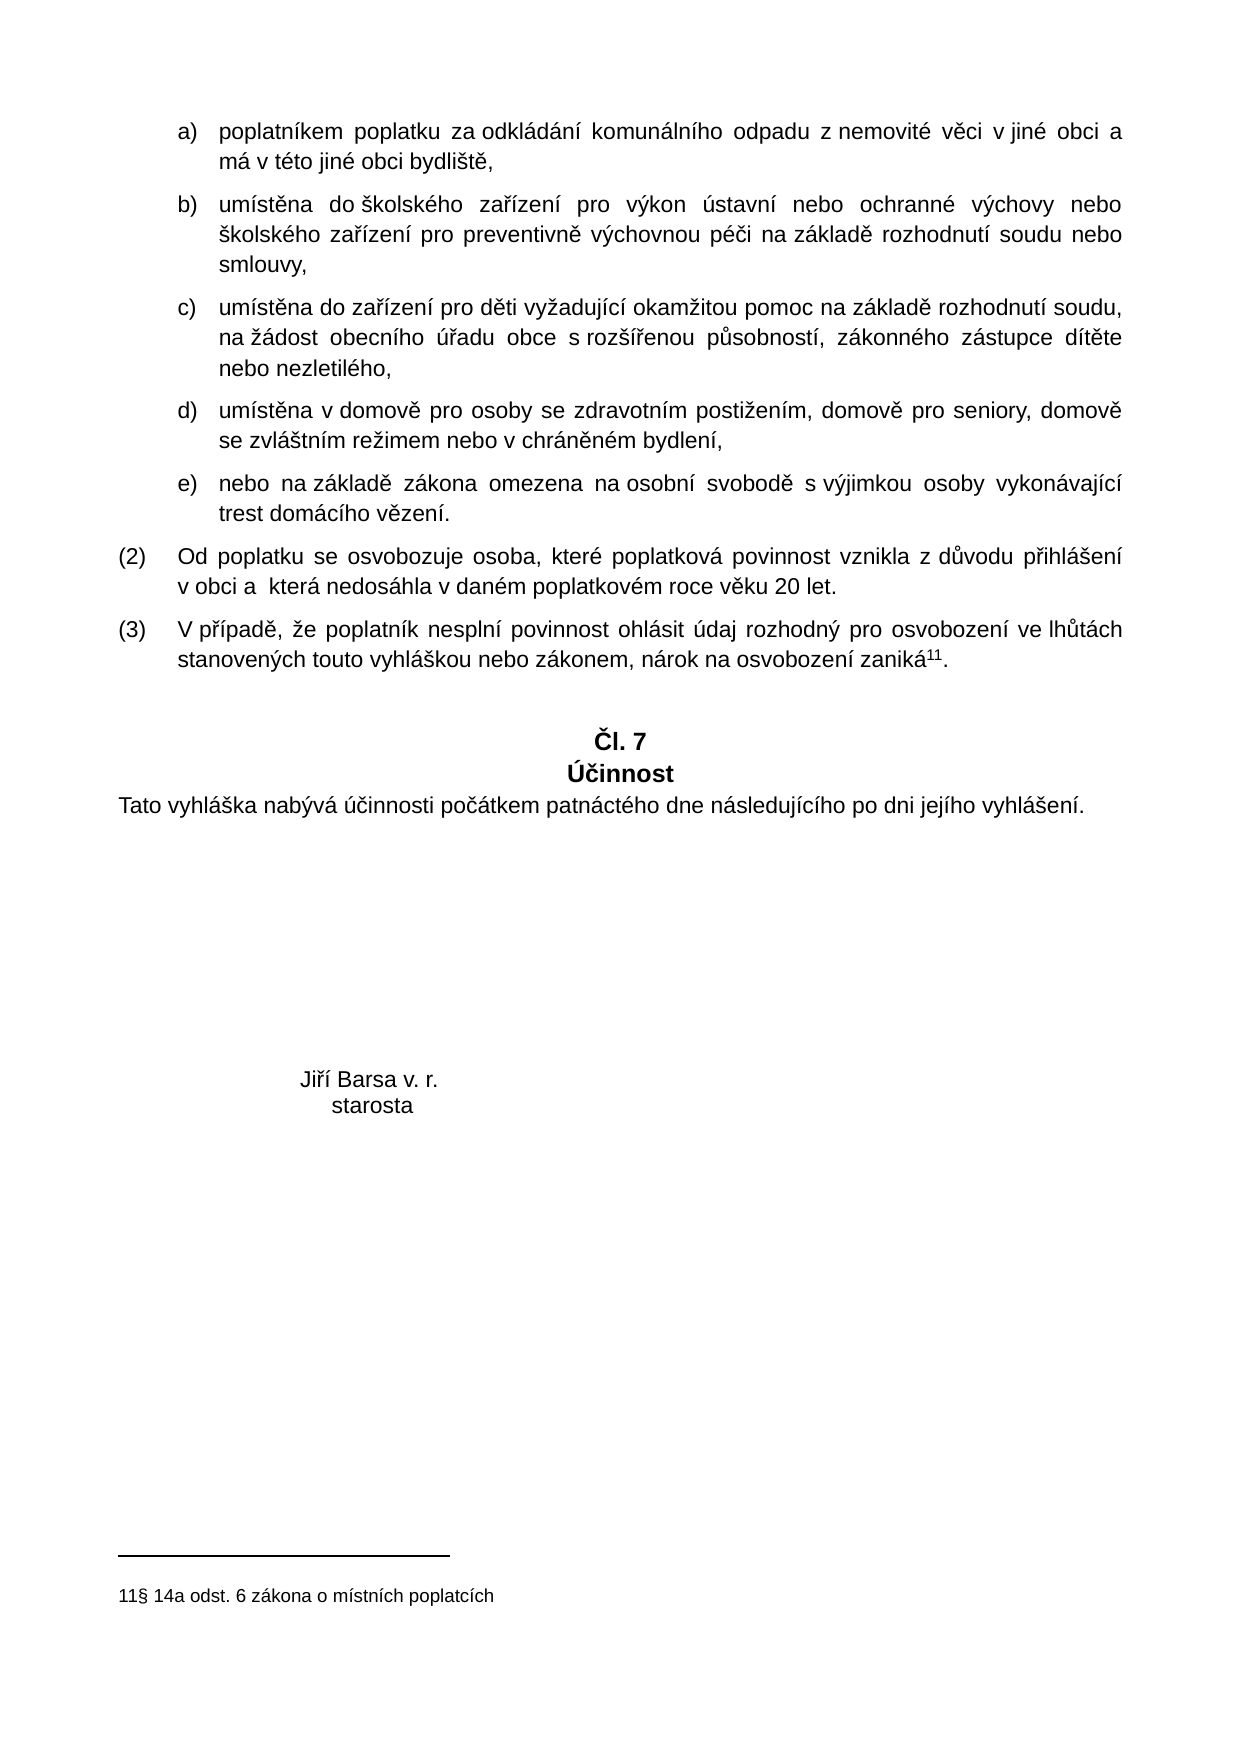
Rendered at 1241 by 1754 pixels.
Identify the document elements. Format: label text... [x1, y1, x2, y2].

table_cell [620, 1124, 1122, 1242]
list umístěna do školského zařízení pro výkon ústavní nebo ochranné výchovy nebo školského zařízení pro preventivně výchovnou péči na základě rozhodnutí soudu nebo smlouvy, [177, 191, 1122, 278]
list § 14a odst. 6 zákona o místních poplatcích [118, 1585, 1122, 1607]
table_cell [118, 1124, 620, 1242]
table_header [620, 1006, 1122, 1124]
text Tato vyhláška nabývá účinnosti počátkem patnáctého dne následujícího po dni jejího vyhlášení. [118, 792, 1122, 819]
list umístěna v domově pro osoby se zdravotním postižením, domově pro seniory, domově se zvláštním režimem nebo v chráněném bydlení, [177, 397, 1122, 454]
list nebo na základě zákona omezena na osobní svobodě s výjimkou osoby vykonávající trest domácího vězení. [177, 470, 1122, 527]
table_header Jiří Barsa v. r. starosta [118, 1006, 620, 1124]
list V případě, že poplatník nesplní povinnost ohlásit údaj rozhodný pro osvobození ve lhůtách stanovených touto vyhláškou nebo zákonem, nárok na osvobození zaniká. [118, 616, 1122, 673]
list poplatníkem poplatku za odkládání komunálního odpadu z nemovité věci v jiné obci a má v této jiné obci bydliště, [177, 118, 1122, 175]
list Od poplatku se osvobozuje osoba, které poplatková povinnost vznikla z důvodu přihlášení v obci a která nedosáhla v daném poplatkovém roce věku 20 let. [118, 543, 1122, 600]
list umístěna do zařízení pro děti vyžadující okamžitou pomoc na základě rozhodnutí soudu, na žádost obecního úřadu obce s rozšířenou působností, zákonného zástupce dítěte nebo nezletilého, [177, 294, 1122, 381]
subtitle Čl. 7 Účinnost [118, 726, 1122, 788]
